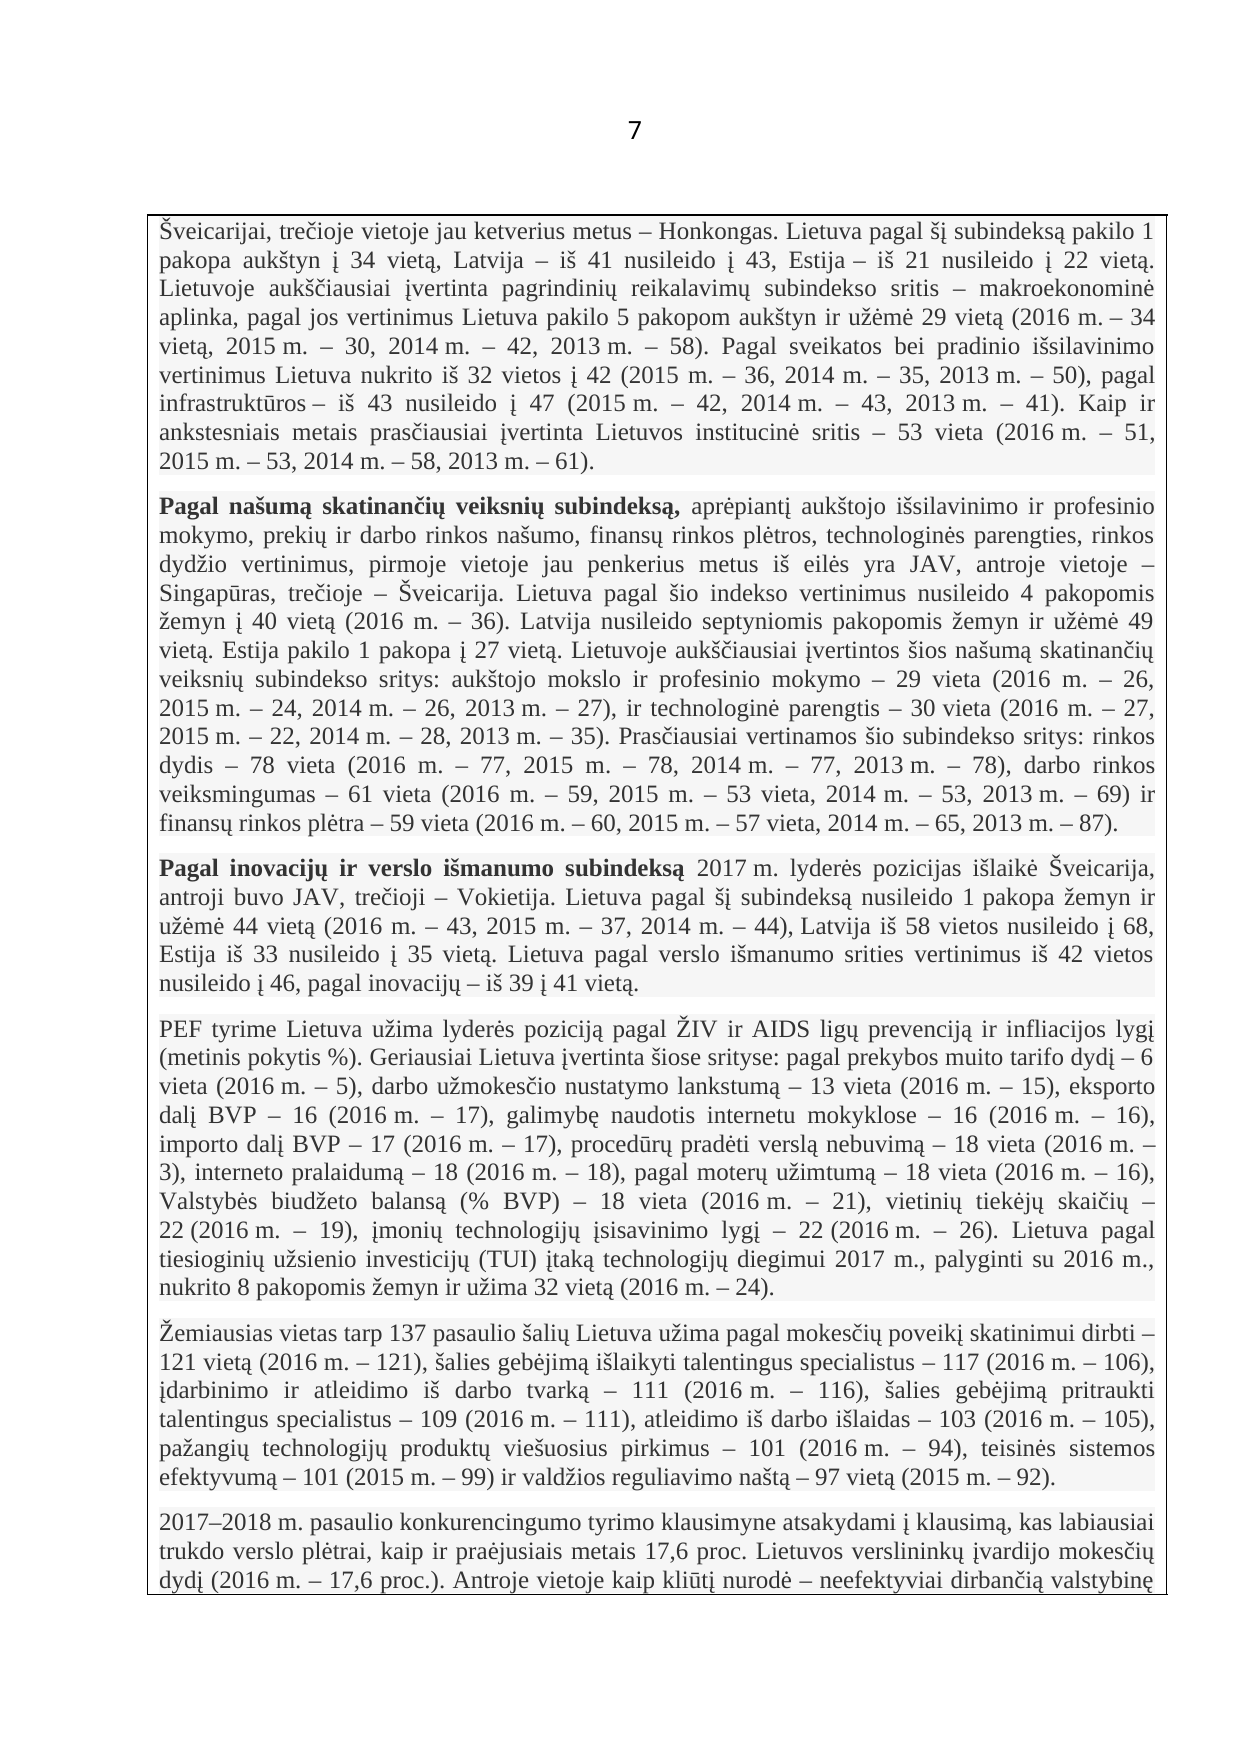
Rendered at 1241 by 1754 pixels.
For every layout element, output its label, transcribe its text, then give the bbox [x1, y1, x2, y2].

table_header Ekonominiai veiksniai 1. Lietuvos užimama vieta pagal Pasaulio konkurencingumo indeksą Pasaulio ekonomikos forumas (PEF) kasmet atlieka pasaulio šalių vertinimus pagal bendrą konkurencingumo indeksą (BKI). BKI skaičiuojamas atsižvelgiant į visų šalių respondentų vertinimus, svarbiausius makroekonominius rodiklius bei įvertintus tris subindeksus (pagrindinių reikalavimų, našumą (efektyvumą) skatinančių veiksnių ir inovatyvumo bei verslo išmanumo). 2017 m. Pasaulio ekonomikos forumo konkurencingumo tyrimo duomenimis, devintus metus lyderė pagal BKI išlieka Šveicarija. Antroje vietoje – JAV, trečioje – iš antros vietos nusileidęs Singapūras. Lietuva pagal BKI kasmet kilusi aukštyn 2017 m. nusileido 6 pakopom žemyn į 41 vietą: 2016 m. pakilo 1 pakopa ir užėmė 35 vietą, 2015 m. – 36, 2014 m. – 41, 2013 m. – 48. Estija pakilo 1 pakopa ir užima 29 vietą, Latvija iš 49 nusileido į 54 vietą. Pagal pagrindinių reikalavimų subindeksą, įvertinantį šalies institucinę aplinką, infrastruktūrą (transportavimo ir ryšių kokybę), makroekonomiką, sveikatą ir pradinį išsilavinimą, kelis metus paeiliui pirmą vietą užėmęs Singapūras, 2017 m. nusileido į antrą vietą, pirmą užleisdamas Šveicarijai, trečioje vietoje jau ketverius metus – Honkongas. Lietuva pagal šį subindeksą pakilo 1 pakopa aukštyn į 34 vietą, Latvija – iš 41 nusileido į 43, Estija – iš 21 nusileido į 22 vietą. Lietuvoje aukščiausiai įvertinta pagrindinių reikalavimų subindekso sritis – makroekonominė aplinka, pagal jos vertinimus Lietuva pakilo 5 pakopom aukštyn ir užėmė 29 vietą (2016 m. – 34 vietą, 2015 m. – 30, 2014 m. – 42, 2013 m. – 58). Pagal sveikatos bei pradinio išsilavinimo vertinimus Lietuva nukrito iš 32 vietos į 42 (2015 m. – 36, 2014 m. – 35, 2013 m. – 50), pagal infrastruktūros – iš 43 nusileido į 47 (2015 m. – 42, 2014 m. – 43, 2013 m. – 41). Kaip ir ankstesniais metais prasčiausiai įvertinta Lietuvos institucinė sritis – 53 vieta (2016 m. – 51, 2015 m. – 53, 2014 m. – 58, 2013 m. – 61). Pagal našumą skatinančių veiksnių subindeksą, aprėpiantį aukštojo išsilavinimo ir profesinio mokymo, prekių ir darbo rinkos našumo, finansų rinkos plėtros, technologinės parengties, rinkos dydžio vertinimus, pirmoje vietoje jau penkerius metus iš eilės yra JAV, antroje vietoje – Singapūras, trečioje – Šveicarija. Lietuva pagal šio indekso vertinimus nusileido 4 pakopomis žemyn į 40 vietą (2016 m. – 36). Latvija nusileido septyniomis pakopomis žemyn ir užėmė 49 vietą. Estija pakilo 1 pakopa į 27 vietą. Lietuvoje aukščiausiai įvertintos šios našumą skatinančių veiksnių subindekso sritys: aukštojo mokslo ir profesinio mokymo – 29 vieta (2016 m. – 26, 2015 m. – 24, 2014 m. – 26, 2013 m. – 27), ir technologinė parengtis – 30 vieta (2016 m. – 27, 2015 m. – 22, 2014 m. – 28, 2013 m. – 35). Prasčiausiai vertinamos šio subindekso sritys: rinkos dydis – 78 vieta (2016 m. – 77, 2015 m. – 78, 2014 m. – 77, 2013 m. – 78), darbo rinkos veiksmingumas – 61 vieta (2016 m. – 59, 2015 m. – 53 vieta, 2014 m. – 53, 2013 m. – 69) ir finansų rinkos plėtra – 59 vieta (2016 m. – 60, 2015 m. – 57 vieta, 2014 m. – 65, 2013 m. – 87). Pagal inovacijų ir verslo išmanumo subindeksą 2017 m. lyderės pozicijas išlaikė Šveicarija, antroji buvo JAV, trečioji – Vokietija. Lietuva pagal šį subindeksą nusileido 1 pakopa žemyn ir užėmė 44 vietą (2016 m. – 43, 2015 m. – 37, 2014 m. – 44), Latvija iš 58 vietos nusileido į 68, Estija iš 33 nusileido į 35 vietą. Lietuva pagal verslo išmanumo srities vertinimus iš 42 vietos nusileido į 46, pagal inovacijų – iš 39 į 41 vietą. PEF tyrime Lietuva užima lyderės poziciją pagal ŽIV ir AIDS ligų prevenciją ir infliacijos lygį (metinis pokytis %). Geriausiai Lietuva įvertinta šiose srityse: pagal prekybos muito tarifo dydį – 6 vieta (2016 m. – 5), darbo užmokesčio nustatymo lankstumą – 13 vieta (2016 m. – 15), eksporto dalį BVP – 16 (2016 m. – 17), galimybę naudotis internetu mokyklose – 16 (2016 m. – 16), importo dalį BVP – 17 (2016 m. – 17), procedūrų pradėti verslą nebuvimą – 18 vieta (2016 m. – 3), interneto pralaidumą – 18 (2016 m. – 18), pagal moterų užimtumą – 18 vieta (2016 m. – 16), Valstybės biudžeto balansą (% BVP) – 18 vieta (2016 m. – 21), vietinių tiekėjų skaičių – 22 (2016 m. – 19), įmonių technologijų įsisavinimo lygį – 22 (2016 m. – 26). Lietuva pagal tiesioginių užsienio investicijų (TUI) įtaką technologijų diegimui 2017 m., palyginti su 2016 m., nukrito 8 pakopomis žemyn ir užima 32 vietą (2016 m. – 24). Žemiausias vietas tarp 137 pasaulio šalių Lietuva užima pagal mokesčių poveikį skatinimui dirbti – 121 vietą (2016 m. – 121), šalies gebėjimą išlaikyti talentingus specialistus – 117 (2016 m. – 106), įdarbinimo ir atleidimo iš darbo tvarką – 111 (2016 m. – 116), šalies gebėjimą pritraukti talentingus specialistus – 109 (2016 m. – 111), atleidimo iš darbo išlaidas – 103 (2016 m. – 105), pažangių technologijų produktų viešuosius pirkimus – 101 (2016 m. – 94), teisinės sistemos efektyvumą – 101 (2015 m. – 99) ir valdžios reguliavimo naštą – 97 vietą (2015 m. – 92). 2017–2018 m. pasaulio konkurencingumo tyrimo klausimyne atsakydami į klausimą, kas labiausiai trukdo verslo plėtrai, kaip ir praėjusiais metais 17,6 proc. Lietuvos verslininkų įvardijo mokesčių dydį (2016 m. – 17,6 proc.). Antroje vietoje kaip kliūtį nurodė – neefektyviai dirbančią valstybinę biurokratiją – 15,6 proc. (2016 m. – 14,1 proc.), trečioje – ribojančius darbą reglamentus – 13,2 proc. (2016 m. – 14,3 proc.). Mokesčių reguliavimą kaip kliūtį verslui įvardijo 11,7 proc. (2016 m. – 11,6 proc.) apklaustų Lietuvos verslininkų, 9,7 proc. nurodė nepakankamai kvalifikuotą darbo jėgą (2016 m. – 9 proc.) ir 4,6 proc. – korupciją (2016 m. – 5,3 proc.). 1 pav. Lietuvos ir kai kurių pasaulio šalių reitingo pagal BKI kitimas 2010–2017 m. 1 lentelė Lietuvos reitingas pagal BKI komponentus 2013–2017 m. Siekdamas įvertinti šalių išsivystymo lygį ir konkurencingumą, PEF kasmet atlieka pasaulio šalių konkurencingumo tyrimą, kuriame dalyvauja daugiau nei šimtas valstybių (2017 m. – 137, 2016 m. – 138, 2015 m. – 140, 2014 m. – 144, 2013 m. – 148). Lietuva šiame tyrime dalyvauja nuo 2001 m. Tyrimo duomenys pateikiami PEF leidinyje „Pasaulio konkurencingumo ataskaita 2017–2018“. Konkurencingumo tyrimai šalyse atliekami pagal PEF parengtą metodiką. Tyrimui sudaroma atsitiktinė sluoksninė imtis, atsižvelgiant į įmonių dydį (darbuotojų skaičių) ir šias ekonominės veiklos rūšių grupes: žemės ūkio, pramonės ir paslaugų. 2017 m. tyrime dalyvavo 116 Lietuvos įmonių vadovų, iš jų 44 proc. vadovavo įmonėms, turinčioms 250 ir daugiau darbuotojų, 45 proc. – turinčioms nuo 50 iki 249 darbuotojų ir 11 proc. – turinčioms iki 50 darbuotojų. Pagal ekonominės veiklos rūšį tyrime dalyvavo 4 proc. žemės ūkio įmonių, 22 proc. pramonės, 74 proc. paslaugų veiklos įmonių. Įmonių vadovai užpildė PEF klausimyną, apimantį daugiau kaip 100 skirtingų sričių rodiklių. Rodikliai buvo vertinti taikant 7 balų sistemą (1–2 balai – neigiamas, 3–4 balai – vidutinis, 5–7 balai – teigiamas vertinimas). Remiantis BKI vertinimais, šalys skirstomos į ekonominio išsivystymo kategorijas. Iki 2008 m. Lietuva buvo priskiriama toms šalims, kuriose ekonomika grindžiama našumu. Nuo 2009 m. Lietuva, kaip ir Latvija, priskiriama šalims, pereinančioms į naujovėmis grindžiamą ekonomiką. Nuo 2014 m. Estija priskirta inovatyvios ekonomikos šalių grupei. 2. Prognozuojami makroekonominiai rodikliai Lietuvos ūkio plėtra yra gerokai pagyvėjusi. 2017 m. ekonominio aktyvumo augimą daug skatino pagerėjusi tarptautinė ekonominė aplinka. Anksčiau buvusi menkoka, šiemet pasaulyje gerokai ūgtelėjo paklausa investicinėms prekėms, o tai pastebimai padidino tarptautinę prekybą. Iš visuminės paklausos sudedamųjų dalių paprastai būtent investicijos būna labiausiai susijusios su užsienio prekyba, todėl investicijų padidėjimas taip ženkliai paskatino importą ir eksportą įvairiose šalyse, įskaitant Lietuvai svarbiausias prekybos partneres – euro zoną ir kitas ES valstybes. Prie suintensyvėjusios tarptautinės prekybos prisidėjo ir atsigavimas žaliavas eksportuojančiose šalyse, kurias palankiai veikė kilusios žaliavų kainos pasaulinėse rinkose. Tai – vienas iš veiksnių, lėmusių staigų ir itin didelį importo augimą Rusijoje, turėjusį poveikį prekybos srautams visame regione. Šiemet daug augusi pasaulinė prekyba ir toliau turėtų nemenkai augti, tačiau nesitikima, kad artimiausiais metais ji didės tiek daug, kiek didėjo 2017 m. Šių metų pasaulinės prekybos kilstelėjimas vertinamas kaip išskirtinis – prekyba augo daug daugiau nei pasaulio BVP, nors ankstesnius kelerius metus jos augimas buvo mažesnis nei pasaulio BVP plėtra. Jei mažiau didės paklausa importuojamoms prekėms ir paslaugoms Lietuvai svarbiose prekybos partnerėse, mažiau didės ir Lietuvos eksportas. Tai – viena iš priežasčių, kodėl Lietuvos ekonomikos augimas kitąmet turėtų būti mažesnis nei šiemet. Tačiau kitąmet prie ūkio plėtros turėtų daugiau prisidėti atsigaunančios investicijos. Praėjusių metų pabaigoje ir šių metų pradžioje materialines investicijas gerokai padidino apdirbamoji gamyba. Netrumpą laiką gana daug investuoja ir transporto sektorius. Investicijos šiose srityse didina šių sektorių pajėgumus ir kartu gerina jų konkurencingumą. Tai, matyt, iš dalies paaiškina, kodėl pastaruoju metu Lietuvos eksportuojantysis sektorius atkovoja vis didesnę užsienio rinkų dalį. Auga investicijos ne tik į transporto įrangą, kitas mašinas bei įrenginius, bet ir į intelektinės nuosavybės produktus. Daroma prielaida, kad kitąmet daugiau lėšų bus gauta iš ES paramos fondų. Šių lėšų srautas, gerokai sumažėjęs 2016 m., šiemet vis dėlto nebuvo aktyvesnis. Taigi, tikimasi, kad numatomas šių lėšų pagausėjimas prisidės prie tolesnio investicijų augimo, skatinsiančio ekonominį aktyvumą tiek trumpuoju, tiek ilgesniu laikotarpiu. Investicijos bus kertinis pasiūlos pusės veiksnys, turintis lemiamą įtaką ūkio plėtrai. Nuo jų priklausys, kiek bus sušvelninta blogėjančios demografinės padėties įtaka. Pastaraisiais metais darbingo amžiaus (15–64 m.) gyventojų Lietuvoje mažėja 1,1–1,8 proc. kasmet. Jų ir toliau pastebimai mažės. Gyventojų aktyvumo lygis – dirbančių ir ieškančių darbo gyventojų dalis darbingo amžiaus gyventojų grupėje – tebedidėja, ir tai palankiai veikia Lietuvos darbo rinką. Vis dėlto šis reiškinys nebeatsveria mažėjančio gyventojų skaičiaus poveikio – darbo jėga, apimanti dirbančiuosius ir ieškančiuosius darbo asmenis, mažėja. Mažėja ir užimtųjų. Kol kas tikėtis esminio pagerėjimo aptariamoje ūkio srityje nėra galimybių, taigi blogėjanti padėtis darbo rinkoje varžys ūkio plėtrą. Pokyčiai darbo rinkoje turės tiesioginį poveikį privačiojo vartojimo raidai. Šio vartojimo plėtrą palaipsniui mažins ne tik mąžtantis dirbančiųjų skaičius, bet ir vis labiau senkančios galimybės daug kelti darbo užmokestį. Darbdaviams trūksta darbuotojų, ypač kvalifikuotų, todėl įtampa darbo rinkoje gana didelė. Kelerius metus darbo sąnaudos didėjo daugiau, nei kilo visa ekonomika, todėl samdomiesiems darbuotojams atiteko vis didesnė sukurtos pridėtinės vertės dalis. Ji, palyginti su praeities duomenimis, jau dabar gana didelė, todėl nereikėtų tikėtis, kad toliau didės tiek daug, kiek iki šiol. Numatoma, kad, trūkstant darbuotojų, darbo užmokestis didės gana nemenkai, tačiau mažiau nei pastaraisiais metais. Tai po truputį mažins privačiojo vartojimo plėtrą, taigi ir viso ūkio augimą. Atsižvelgus į pamin÷tus veiksnius, numatoma, kad 2017 m. realusis BVP padidės 3,6, o 2018 m. – 2,8 proc. Bendroji infliacija šalyje tebėra pakilusi. Dabartinę kainų raidą lemia tiek vidaus ekonominiai veiksniai, tiek besikeičiančios tendencijos pasaulinėse žaliavų rinkose. Būtent pokyčiai šiose rinkose lėmė didesnę, nei prognozuota, infliaciją pastaraisiais mėnesiais. Naftos gavybai buvus mažesnei, nei tikėtasi, pasaulinės naftos kainos šių metų rudenį padidėjo ir tai pakėlė degalų kainas. Pasaulinių maisto žaliavų kainų raida padidino kai kurių maisto produktų, ypač pieno ir jo produktų, aliejų ir riebalų, kainų augimą. Pokyčiai žaliavų rinkose kilstelėjo vartotojų kainas ne tik Lietuvoje – pastaruoju metu daugiau nei metų viduryje maisto produktų ir degalų kainos didėjo ir euro zonoje, ir kitose ES šalyse. Jos kilo daugiau, nei tikėtasi, o tai lemia didinamus 2017 m. ir 2018 m. infliacijos prognozės rodiklius. Vis dėlto numatoma, kad tiek naftos kainos, tiek maisto žaliavų kainos kitąmet kils mažiau nei šiemet, o tai mažins bendrąją infliaciją. Nemažą dalį infliacijos lemia vidaus ekonominė raida. Beveik trečdalį jos sudaro kylančios paslaugų kainos, kurios iš visų vartotojų kainų labiausiai siejamos su padėtimi darbo rinkoje ir vidaus paklausa. Darbo užmokestis kyla gana ženkliai ir netrumpą laiką, pastebimai aplenkdamas darbo našumą, todėl darbo sąnaudos turi didinamąjį poveikį kainoms. Didesnės gyventojų pajamos taip pat sukuria spaudimą kainoms, nes didėja vidaus paklausa. Kainos, labiausiai siejamos su vidaus ekonomine raida, ir toliau turėtų kilti, nes, kaip minėta, darbo užmokestis kils gana nemažai. Tiesa, šios kainos turėtų kilti ne daugiau nei iki šiol, nes ir darbo atlygio kilimas nebus toks veržlus. Numatoma, kad 2017 m. infliacija sudarys 3,7 proc., o 2018 m. ji bus mažesnė. Kaip minėta, prie bendrosios infliacijos kitąmet menkiau prisidės nuosaikesnė pasaulinių žaliavų kainų raida ir jos tiek daug, kiek šiemet, nedidins keliami akcizai. Prognozuojama, kad 2018 m. infliacija sudarys 2,6 proc. 2 lentelė Numatoma Lietuvos ekonomikos raida 2017–2018 m. Šaltinis: https://www.lb.lt/makroekonomines_prognozes, 2017 3. Alytaus rajono savivaldybės ekonominiai rodikliai Statistikos departamentas prie Lietuvos Respublikos Vyriausybės neteikia duomenų apie savivaldybėse sukuriamą bendrąjį vidaus produktą (BVP). Šis rodiklis skaičiuojamas apskričių mastu. 2 pav. Bendrasis vidaus produktas vienam gyventojui, tūkst. Eur Šaltinis: Statistikos departamentas prie Lietuvos Respublikos Vyriausybės, 2017 2010–2016 metais bendrojo vidaus produkto (BVP) apimtis padidėjo beveik visose apskrityse. Tuo metu skaičiuojant vienam asmeniui, daugiausiai BVP sukurta Vilniaus, Klaipėdos apskrityse, praneša Lietuvos statistikos departamentas. 2016 m. bendrasis vidaus produktas (BVP) padidėjo tik Vilniaus, Kauno ir Šiaulių apskrityse. 2016 m. daugiausia – 41,6 proc. – BVP sukurta Vilniaus apskrityje, Kauno apskrityje sukurta 20 proc. šalies BVP, Klaipėdos apskrityje – 11,1 proc. Kaip ir 2015 m., kiekvienos iš šių apskričių – Alytaus, Marijampolės, Tauragės, Telšių ir Utenos – indėlis į šalies BVP neviršijo 4 proc. Daugiausia BVP vienam gyventojui, kaip ir įprasta, teko Vilniaus apskrityje, taip pat ji vienintelė viršijo šalies vidurkį ir sudarė – 148,1 proc. šalies vidurkio. Klaipėdos apskrityje vienam gyventojui tenkantis BVP sudarė 98,5 proc. Kauno apskrityje vienam gyventojui tenkantis BVP sudarė 99,9 proc. Likusiose apskrityse jis taip pat nesiekė šalies vidurkio, o mažiausias buvo Tauragės apskrityje – 54,5 proc. 2016 m. daugiausia nominalusis BVP vienam gyventojui padidėjo Vilniaus (6,9 proc.), Kauno (5,1 proc.) ir Šiaulių (3,4 proc.) apskrityse. Šalies nominalusis BVP, tenkantis vienam gyventojui, ūgtelėjo 4,6 proc. 2016 m. BVP, tenkančio vienam gyventojui, atotrūkis tarp Vilniaus ir kitų regionų išaugo – Vilniaus apskrityje šis rodiklis daugiau du kartus viršijo Alytaus, Marijampolės, Panevėžio, Utenos, Šiaulių, Telšių ir Tauragės apskričių rodiklius. Alytaus apskritis nėra taip sėkmingai besiplėtojanti, kaip prieš tai paminėtos apskritys, tačiau galima teigti, jog šis regionas taip pat besivystantis. Nuo 2010 m. iki 2016 m. bendrojo vidaus produkto vienam gyventojui rodiklis didėjo. Formuojant ir įgyvendinant savivaldybės investicijų politiką, pagrindinis tikslas yra gerinti regiono investicinę aplinką ir kurti efektyvią tiesioginių vidaus ir užsienio investicijų skatinimo sistemą.Visų pirma orientuotą į ilgalaikę šalies ūkio plėtrą, ekonomikos augimą ir visuomenės gerovės didinimą. Tiesioginės užsienio investicijos (TUI) pagal savo pobūdį iš esmės skiriasi nuo finansinių investicijų. TUI yra laikoma tokia investicija, kurios pagrindu susiformuoja ilgalaikiai ekonominiai finansiniai santykiai ir interesai tarp tiesioginio užsienio investuotojo ir tiesioginio – investavimo įmonės. Prie šių investicijų priskiriamas ne tik pirminis kapitalo investavimas, bet ir visos vėlesnės ekonominės operacijos tarp investuotojo ir įmonės (reinvesticijos, paskolos, prekybinės skolos, dividendai ir t.t.). 3 pav. Tiesioginių užsienio investicijų kitimas 2010–2016 metų laikotarpyje, mln. eurų Šaltinis: Statistikos departamentas prie Lietuvos Respublikos Vyriausybės, 2017 Lietuvos Respublikos mastu tiesioginės užsienio investicijos 2010–2016 metais didėjo ir 2016 metais jos siekė 13 925,6 mln. Eur ir, palyginti su 2015 m. tuo pačiu laikotarpiu, padidėjo 3,2 proc. TUI vienam Lietuvos gyventojui išaugo 4,6 proc. ir sudarė vidutiniškai 4,9 tūkst. Eur. Alytaus rajone, tiesioginės užsienio investijos 2015–2016 metų laikotarpyje didėjo (žr. 3 pav) ir 2016 m. sudarė 25,8 mln. Eur tai yra 13,1 proc. daugiau lyginant su 2010 metais. Alytaus rajone vidutiniškai TUI vienam rajono gyventojui 2016 metais teko 962 eurai, tai yra 22,5 proc. daugiau lyginant su 2010 metais. Daugiausia TUI vienam gyventojui teko Vilniaus apskrityje – 12,3 tūkst. Eur, Klaipėdos apskrityje – 3,5 tūkst. Eur, Telšių ir Kauno apskrityse – po 2,6 tūkst. Eur. Mažiausiai TUI vienam gyventojui teko Tauragės apskrityje – 273 Eur. 2016 metais už Alytaus apskrities tiesioginių užsienio investicijų srautą buvo mažesnė tiesioginių užsienio investicijų apimtis tik Marijampolės (9,57 mln. Eur) ir Tauragės (116,56 mln. Eur) apskrityse. Trijose Alytaus apskrities savivaldybėse – Alytaus miesto (3,5 %), Druskininkų (9,1 %), Varėnos rajono (19 %) pastebimas tiesioginių užsienio investicijų padidėjimas 2016 m. lyginant su 2015 m. Alytaus rajone veiklą vykdo 466 ūkio subjektai, jų skaičius, palyginti su 2016 metais, padidėjo 34 ūkio subjektais. Didžiausią dalį veikiančių ūkio subjektų, pagal skirtingas teisines formas, sudaro uždarosios akcinės bendrovės, individualios įmonės, asociacijos. Mažiausiai pagal teisinę formą – bendrijos, tradicinės religinės bendruomenės ar bendrijos, kooperatinės bendrovės, šeimynos. 4 pav. Veikiantys ūkio subjektai metų pradžioje Šaltinis: Statistikos departamentas prie Lietuvos Respublikos Vyriausybės, 2017 Analizuojant verslo sektoriaus veiklos apimtis bei pasiskirstymą pagal ekonomines veiklos rūšis, pastebima, kad savivaldybėje labiausiai išvystytas paslaugų sektorius (60,5 % visų veikiančių įmonių), sukuriantis daugiausia darbo vietų. Paslaugų sektoriuje didžiąją dalį veikiančių įmonių (282 įmonės iš 466 veikiančių) sudaro įmonės, užsiimančios didmenine ir mažmenine prekyba, transporto priemonių ir motociklų remontu (121 įmonės), transportavimu ir saugojimu (45 įmonės), menine, pramogine ir poilsio organizavimo veikla (21 įmonių), kita aptarnavimo veikla (57 įmonės). Savivaldybėje nemaža dalis įmonių yra užsienio kapitalo, tačiau produkcijai pagaminti yra naudojama vietiniai gamtos ištekliai. Alytaus rajono savivaldybės pramonės plėtrą atspindi baldų, durų ir langų, plastiko ir akmens gaminių, mėsos ir žuvies produktų gamyba. [148, 216, 1166, 1593]
